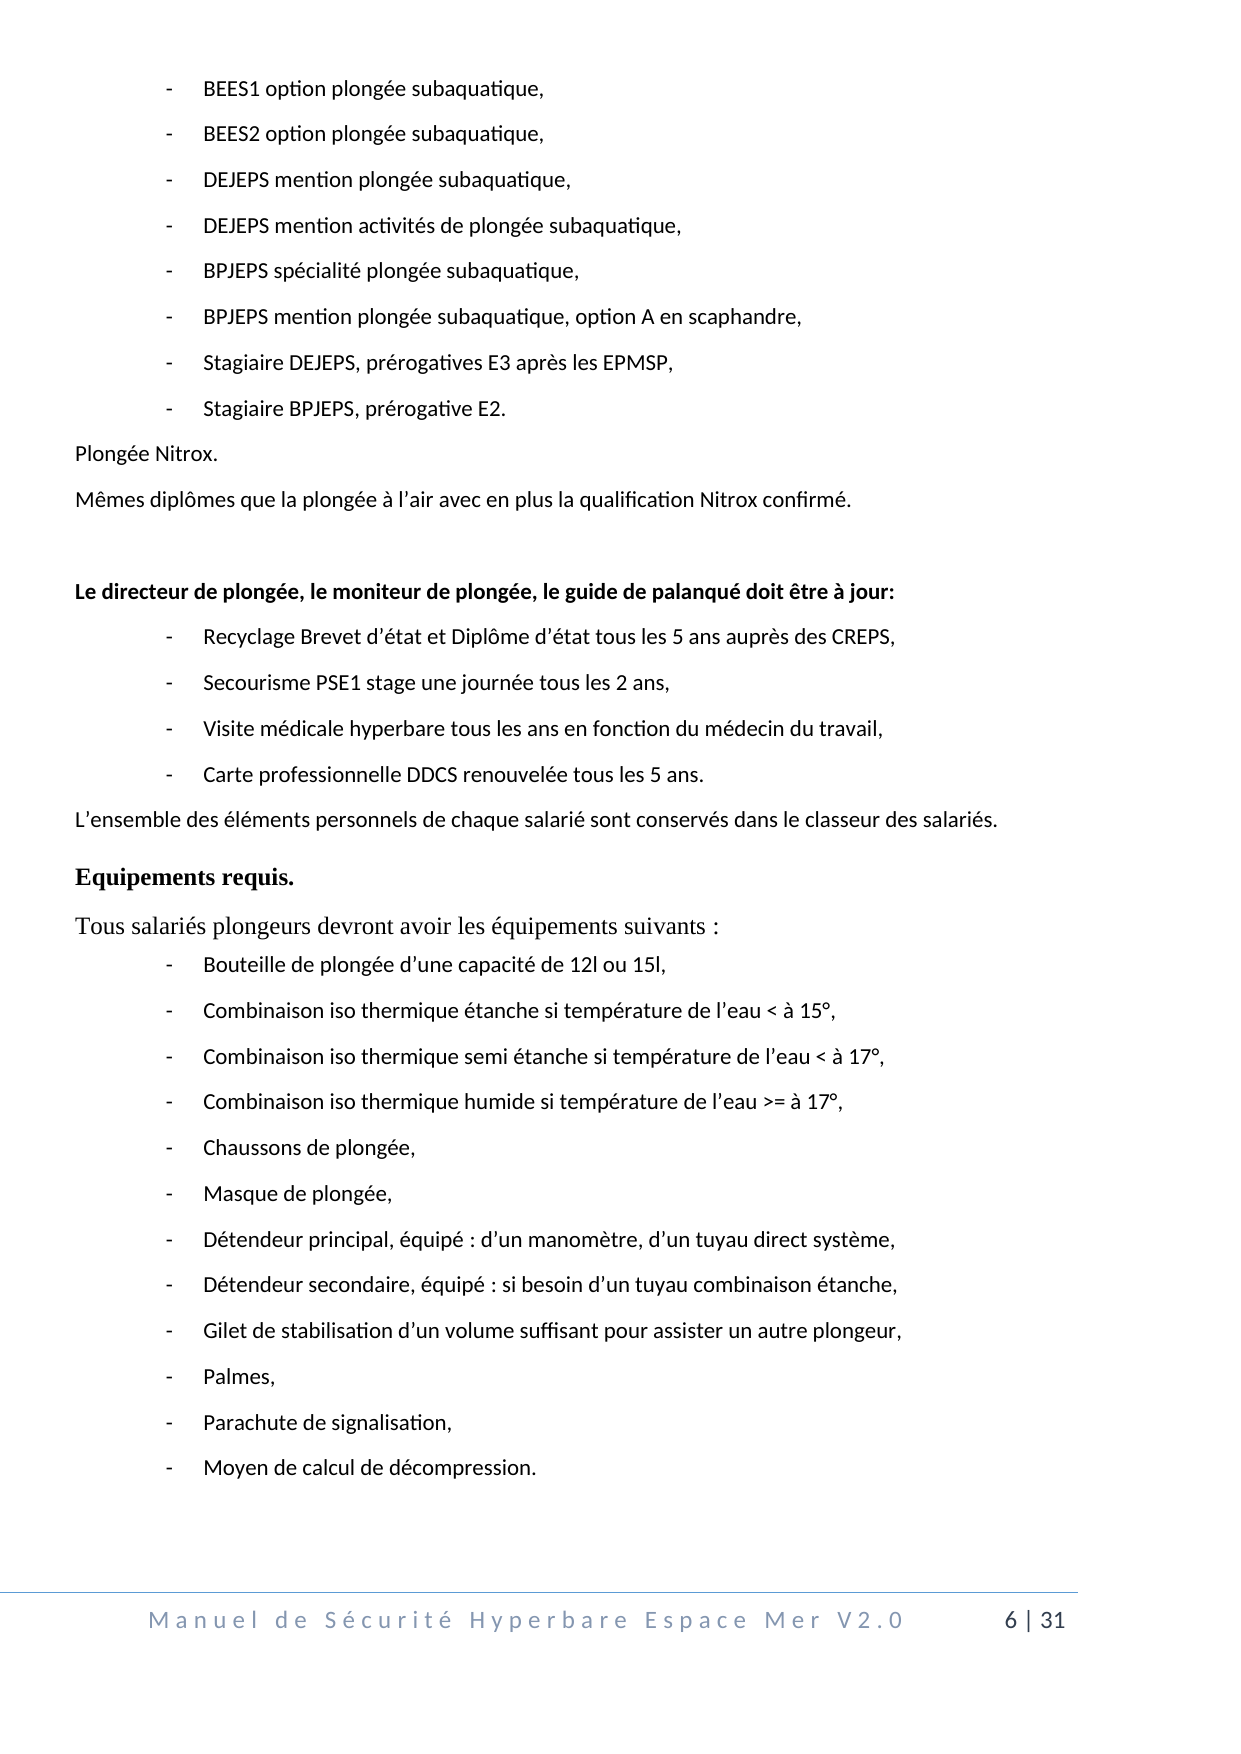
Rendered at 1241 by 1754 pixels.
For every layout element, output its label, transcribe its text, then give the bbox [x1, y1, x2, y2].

list BEES2 option plongée subaquatique, [166, 119, 1165, 147]
list BPJEPS mention plongée subaquatique, option A en scaphandre, [166, 302, 1165, 330]
list Combinaison iso thermique humide si température de l’eau >= à 17°, [166, 1087, 1165, 1116]
list BPJEPS spécialité plongée subaquatique, [166, 257, 1165, 285]
text Le directeur de plongée, le moniteur de plongée, le guide de palanqué doit être à jour: [75, 577, 1165, 605]
list Carte professionnelle DDCS renouvelée tous les 5 ans. [166, 760, 1165, 788]
list Bouteille de plongée d’une capacité de 12l ou 15l, [166, 950, 1165, 978]
list Recyclage Brevet d’état et Diplôme d’état tous les 5 ans auprès des CREPS, [166, 622, 1165, 651]
text Equipements requis. [75, 862, 1165, 890]
list Stagiaire DEJEPS, prérogatives E3 après les EPMSP, [166, 348, 1165, 376]
list DEJEPS mention activités de plongée subaquatique, [166, 211, 1165, 239]
list BEES1 option plongée subaquatique, [166, 74, 1165, 102]
list Stagiaire BPJEPS, prérogative E2. [166, 394, 1165, 422]
list DEJEPS mention plongée subaquatique, [166, 165, 1165, 193]
list Visite médicale hyperbare tous les ans en fonction du médecin du travail, [166, 714, 1165, 742]
text Tous salariés plongeurs devront avoir les équipements suivants : [75, 911, 1165, 940]
list Détendeur secondaire, équipé : si besoin d’un tuyau combinaison étanche, [166, 1270, 1165, 1298]
list Palmes, [166, 1362, 1165, 1390]
list Combinaison iso thermique semi étanche si température de l’eau < à 17°, [166, 1042, 1165, 1070]
list Combinaison iso thermique étanche si température de l’eau < à 15°, [166, 996, 1165, 1024]
text L’ensemble des éléments personnels de chaque salarié sont conservés dans le classeur des salariés. [75, 805, 1165, 833]
list Parachute de signalisation, [166, 1408, 1165, 1436]
text Mêmes diplômes que la plongée à l’air avec en plus la qualification Nitrox confirmé. [75, 485, 1165, 513]
list Masque de plongée, [166, 1179, 1165, 1207]
list Moyen de calcul de décompression. [166, 1453, 1165, 1481]
list Détendeur principal, équipé : d’un manomètre, d’un tuyau direct système, [166, 1225, 1165, 1253]
list Gilet de stabilisation d’un volume suffisant pour assister un autre plongeur, [166, 1316, 1165, 1344]
text Plongée Nitrox. [75, 439, 1165, 468]
list Chaussons de plongée, [166, 1133, 1165, 1161]
list Secourisme PSE1 stage une journée tous les 2 ans, [166, 668, 1165, 696]
